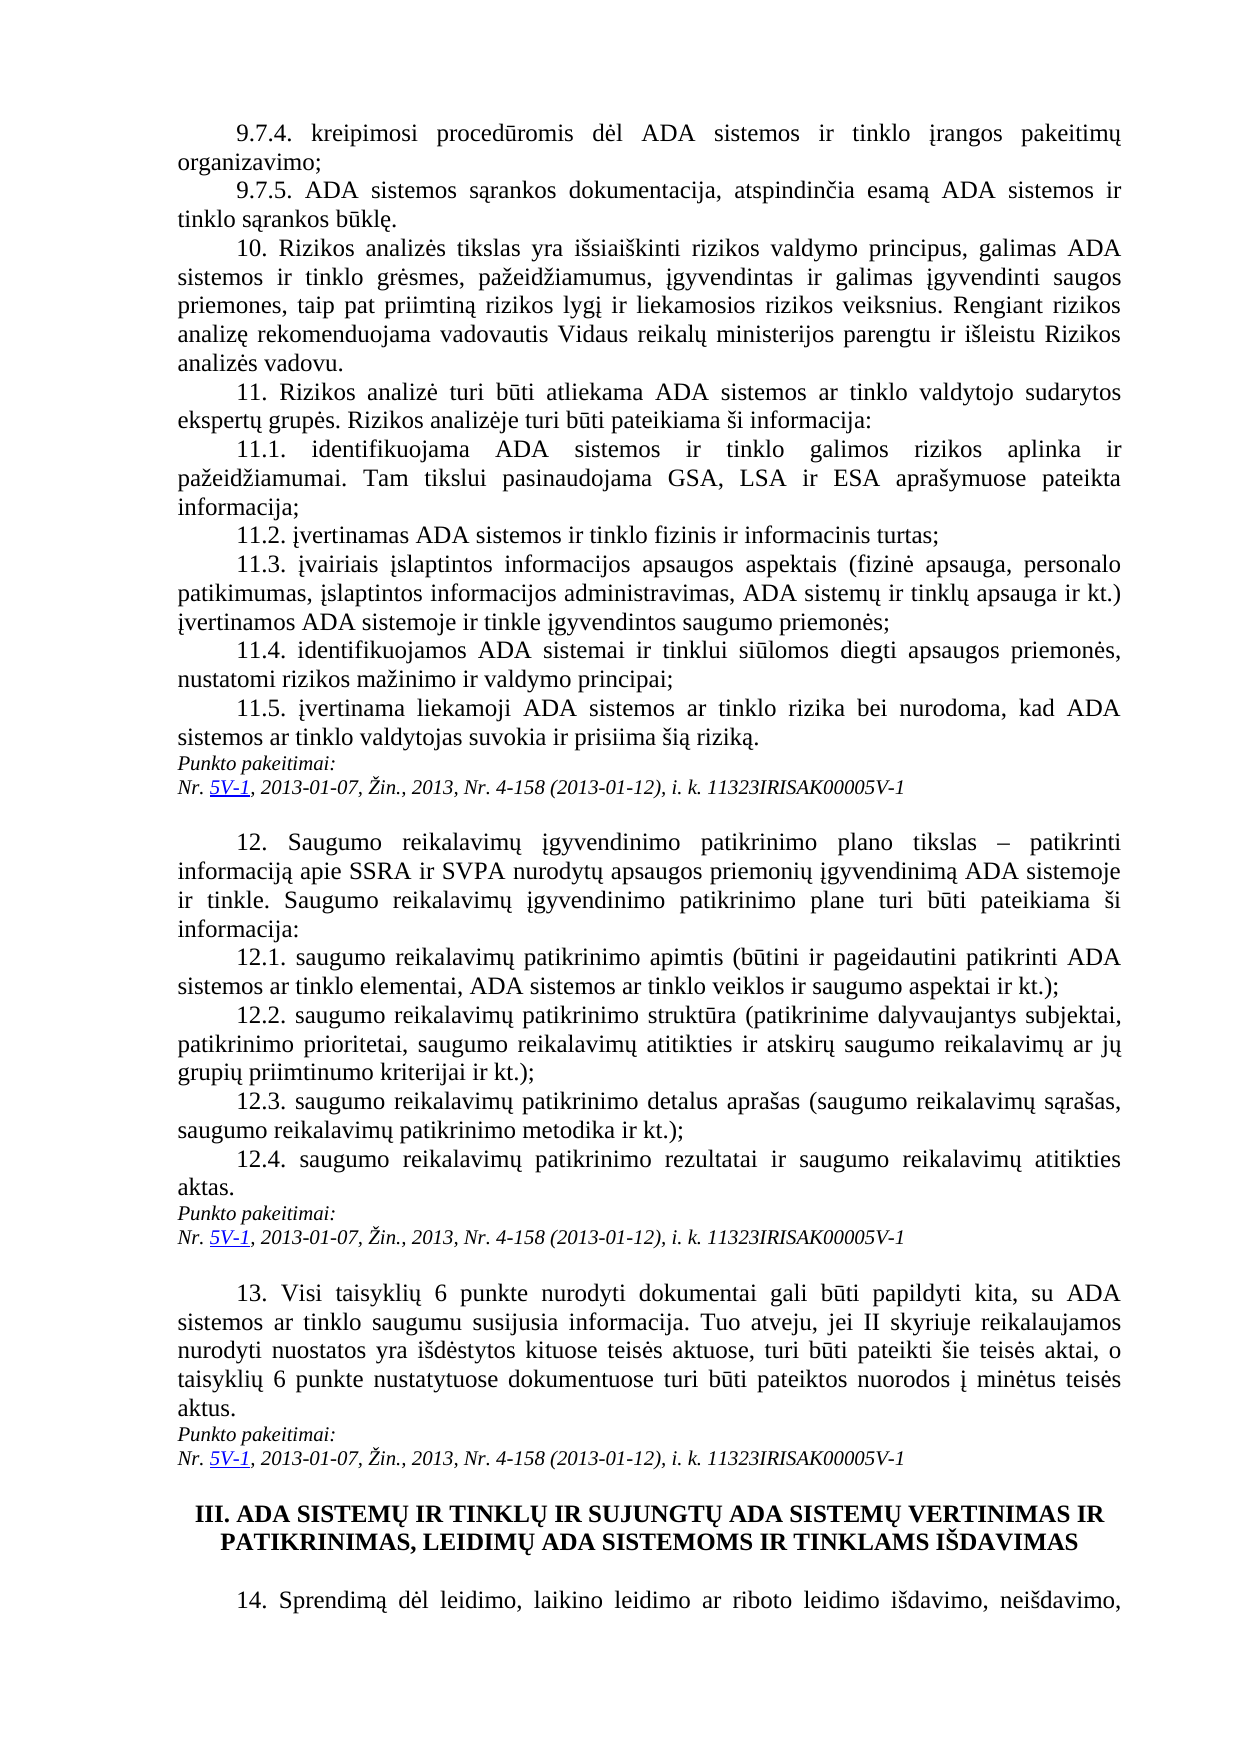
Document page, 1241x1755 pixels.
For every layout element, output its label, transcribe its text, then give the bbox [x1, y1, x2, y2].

text 9.7.4. kreipimosi procedūromis dėl ADA sistemos ir tinklo įrangos pakeitimų organizavimo; [177, 118, 1122, 176]
text 11.4. identifikuojamos ADA sistemai ir tinklui siūlomos diegti apsaugos priemonės, nustatomi rizikos mažinimo ir valdymo principai; [177, 636, 1122, 693]
text 11.1. identifikuojama ADA sistemos ir tinklo galimos rizikos aplinka ir pažeidžiamumai. Tam tikslui pasinaudojama GSA, LSA ir ESA aprašymuose pateikta informacija; [177, 434, 1122, 521]
text Nr. 5V-1, 2013-01-07, Žin., 2013, Nr. 4-158 (2013-01-12), i. k. 11323IRISAK00005V-1 [177, 775, 1122, 799]
text 12.3. saugumo reikalavimų patikrinimo detalus aprašas (saugumo reikalavimų sąrašas, saugumo reikalavimų patikrinimo metodika ir kt.); [177, 1086, 1122, 1144]
text Punkto pakeitimai: [177, 1422, 1122, 1446]
text 14. Sprendimą dėl leidimo, laikino leidimo ar riboto leidimo išdavimo, neišdavimo, [177, 1585, 1122, 1614]
text 10. Rizikos analizės tikslas yra išsiaiškinti rizikos valdymo principus, galimas ADA sistemos ir tinklo grėsmes, pažeidžiamumus, įgyvendintas ir galimas įgyvendinti saugos priemones, taip pat priimtiną rizikos lygį ir liekamosios rizikos veiksnius. Rengiant rizikos analizę rekomenduojama vadovautis Vidaus reikalų ministerijos parengtu ir išleistu Rizikos analizės vadovu. [177, 233, 1122, 377]
text 11.3. įvairiais įslaptintos informacijos apsaugos aspektais (fizinė apsauga, personalo patikimumas, įslaptintos informacijos administravimas, ADA sistemų ir tinklų apsauga ir kt.) įvertinamos ADA sistemoje ir tinkle įgyvendintos saugumo priemonės; [177, 549, 1122, 636]
text Nr. 5V-1, 2013-01-07, Žin., 2013, Nr. 4-158 (2013-01-12), i. k. 11323IRISAK00005V-1 [177, 1225, 1122, 1249]
text 12.2. saugumo reikalavimų patikrinimo struktūra (patikrinime dalyvaujantys subjektai, patikrinimo prioritetai, saugumo reikalavimų atitikties ir atskirų saugumo reikalavimų ar jų grupių priimtinumo kriterijai ir kt.); [177, 1000, 1122, 1086]
text 11.2. įvertinamas ADA sistemos ir tinklo fizinis ir informacinis turtas; [177, 521, 1122, 549]
text 9.7.5. ADA sistemos sąrankos dokumentacija, atspindinčia esamą ADA sistemos ir tinklo sąrankos būklę. [177, 176, 1122, 233]
text Punkto pakeitimai: [177, 751, 1122, 775]
text Nr. 5V-1, 2013-01-07, Žin., 2013, Nr. 4-158 (2013-01-12), i. k. 11323IRISAK00005V-1 [177, 1446, 1122, 1470]
text III. ADA SISTEMŲ ir TINKLŲ IR SUJUNGTŲ ADA SISTEMŲ VERTINIMAS IR PATIKRINIMAS, LEIDIMŲ ADA SISTEMOMS IR TINKLAMS IŠDAVIMAS [177, 1499, 1122, 1556]
text 12. Saugumo reikalavimų įgyvendinimo patikrinimo plano tikslas – patikrinti informaciją apie SSRA ir SVPA nurodytų apsaugos priemonių įgyvendinimą ADA sistemoje ir tinkle. Saugumo reikalavimų įgyvendinimo patikrinimo plane turi būti pateikiama ši informacija: [177, 827, 1122, 942]
text 11.5. įvertinama liekamoji ADA sistemos ar tinklo rizika bei nurodoma, kad ADA sistemos ar tinklo valdytojas suvokia ir prisiima šią riziką. [177, 693, 1122, 751]
text 13. Visi taisyklių 6 punkte nurodyti dokumentai gali būti papildyti kita, su ADA sistemos ar tinklo saugumu susijusia informacija. Tuo atveju, jei II skyriuje reikalaujamos nurodyti nuostatos yra išdėstytos kituose teisės aktuose, turi būti pateikti šie teisės aktai, o taisyklių 6 punkte nustatytuose dokumentuose turi būti pateiktos nuorodos į minėtus teisės aktus. [177, 1278, 1122, 1422]
text Punkto pakeitimai: [177, 1201, 1122, 1225]
text 12.4. saugumo reikalavimų patikrinimo rezultatai ir saugumo reikalavimų atitikties aktas. [177, 1144, 1122, 1201]
text 12.1. saugumo reikalavimų patikrinimo apimtis (būtini ir pageidautini patikrinti ADA sistemos ar tinklo elementai, ADA sistemos ar tinklo veiklos ir saugumo aspektai ir kt.); [177, 942, 1122, 1000]
text 11. Rizikos analizė turi būti atliekama ADA sistemos ar tinklo valdytojo sudarytos ekspertų grupės. Rizikos analizėje turi būti pateikiama ši informacija: [177, 377, 1122, 434]
